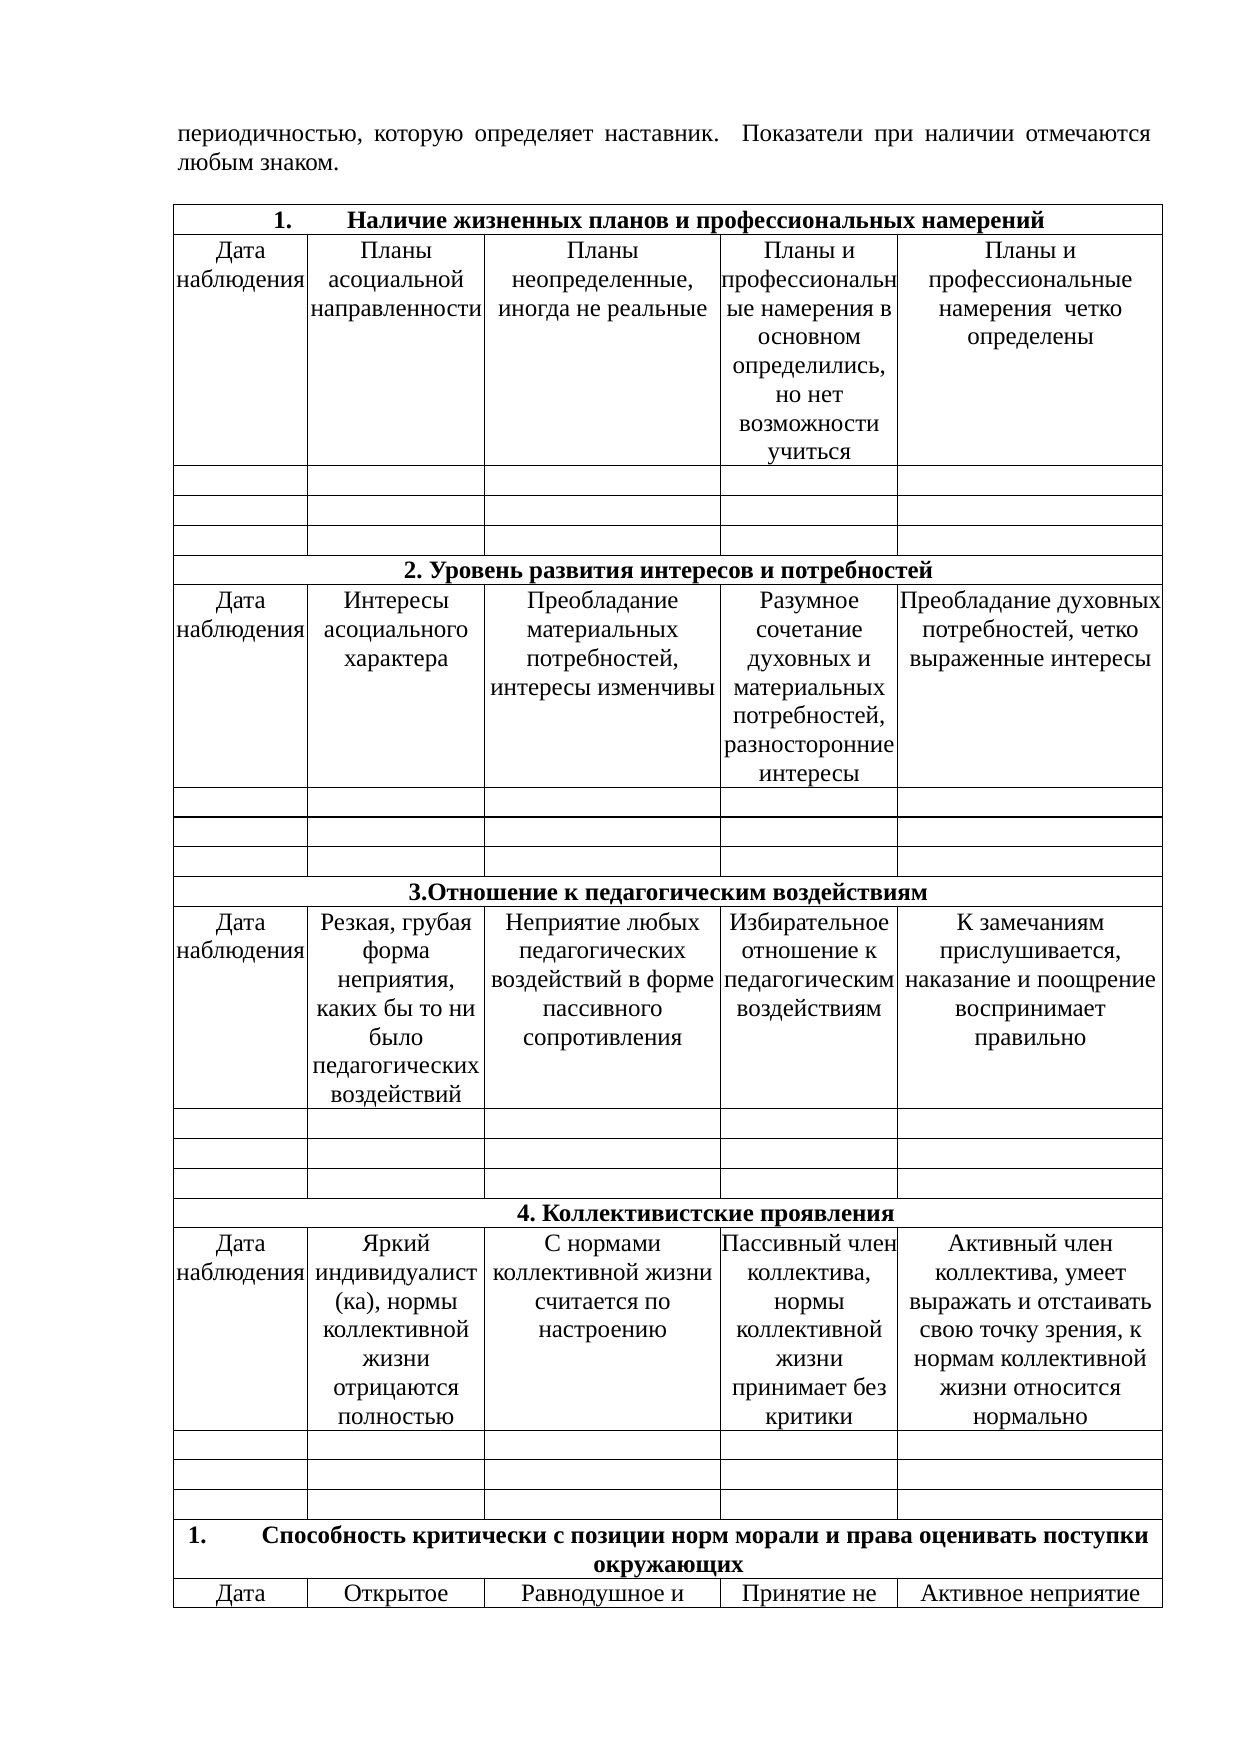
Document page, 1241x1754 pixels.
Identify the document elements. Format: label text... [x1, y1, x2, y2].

table_cell Планы асоциальной направленности [308, 235, 484, 465]
table_cell [174, 818, 307, 846]
table_cell [485, 526, 720, 554]
table_cell Неприятие любых педагогических воздействий в форме пассивного сопротивления [485, 907, 720, 1108]
table_cell Разумное сочетание духовных и материальных потребностей, разносторонние интересы [721, 585, 897, 787]
table_cell Яркий индивидуалист (ка), нормы коллективной жизни отрицаются полностью [308, 1228, 484, 1429]
table_cell [721, 1139, 897, 1168]
table_cell [485, 788, 720, 816]
table_cell 4. Коллективистские проявления [174, 1199, 1162, 1227]
table_cell [485, 1460, 720, 1489]
table_header Наличие жизненных планов и профессиональных намерений [174, 205, 1162, 234]
table_cell Активный член коллектива, умеет выражать и отстаивать свою точку зрения, к нормам коллективной жизни относится нормально [898, 1228, 1162, 1429]
table_cell [898, 466, 1162, 495]
table_cell Дата наблюдения [174, 235, 307, 465]
table_cell [721, 466, 897, 495]
table_cell [485, 466, 720, 495]
table_cell [721, 1431, 897, 1459]
table_cell [174, 496, 307, 525]
table_cell Дата наблюдения [174, 585, 307, 787]
table_cell Дата наблюдения [174, 907, 307, 1108]
table_cell [308, 496, 484, 525]
table_cell [308, 1169, 484, 1197]
table_cell [174, 526, 307, 554]
table_cell [308, 1431, 484, 1459]
table_cell [898, 1109, 1162, 1138]
table_cell Преобладание духовных потребностей, четко выраженные интересы [898, 585, 1162, 787]
table_cell [174, 1139, 307, 1168]
table_cell [721, 1490, 897, 1519]
table_cell [485, 818, 720, 846]
table_cell 2. Уровень развития интересов и потребностей [174, 556, 1162, 584]
table_cell [308, 466, 484, 495]
table_cell С нормами коллективной жизни считается по настроению [485, 1228, 720, 1429]
table_cell [898, 1460, 1162, 1489]
table_cell Дата [174, 1579, 307, 1607]
table_cell [485, 1109, 720, 1138]
table_cell [721, 526, 897, 554]
table_cell [898, 818, 1162, 846]
table_cell Резкая, грубая форма неприятия, каких бы то ни было педагогических воздействий [308, 907, 484, 1108]
table_cell [898, 847, 1162, 876]
table_cell [485, 1139, 720, 1168]
table_cell Планы неопределенные, иногда не реальные [485, 235, 720, 465]
table_cell Открытое [308, 1579, 484, 1607]
table_cell [174, 847, 307, 876]
table_cell [898, 1490, 1162, 1519]
table_cell [898, 496, 1162, 525]
table_cell 3.Отношение к педагогическим воздействиям [174, 877, 1162, 906]
table_cell [898, 1139, 1162, 1168]
table_cell [174, 1109, 307, 1138]
table_cell [721, 788, 897, 816]
table_cell Интересы асоциального характера [308, 585, 484, 787]
table_cell Преобладание материальных потребностей, интересы изменчивы [485, 585, 720, 787]
table_cell [308, 526, 484, 554]
table_cell Активное неприятие [898, 1579, 1162, 1607]
table_cell [721, 1109, 897, 1138]
table_cell [485, 847, 720, 876]
table_cell К замечаниям прислушивается, наказание и поощрение воспринимает правильно [898, 907, 1162, 1108]
table_cell [308, 1139, 484, 1168]
table_cell [308, 818, 484, 846]
table_cell [721, 847, 897, 876]
table_cell Дата наблюдения [174, 1228, 307, 1429]
table_cell [174, 1490, 307, 1519]
table_cell [485, 1431, 720, 1459]
table_cell [898, 526, 1162, 554]
table_cell [308, 1460, 484, 1489]
table_cell [308, 788, 484, 816]
table_cell Избирательное отношение к педагогическим воздействиям [721, 907, 897, 1108]
table_cell [174, 1460, 307, 1489]
table_cell Равнодушное и [485, 1579, 720, 1607]
table_cell [898, 1431, 1162, 1459]
table_cell Способность критически с позиции норм морали и права оценивать поступки окружающих [174, 1520, 1162, 1577]
table_cell [485, 1490, 720, 1519]
table_cell Планы и профессиональные намерения четко определены [898, 235, 1162, 465]
text периодичностью, которую определяет наставник. Показатели при наличии отмечаются любым знаком. [177, 118, 1152, 176]
table_cell Пассивный член коллектива, нормы коллективной жизни принимает без критики [721, 1228, 897, 1429]
table_cell [174, 466, 307, 495]
table_cell [174, 788, 307, 816]
table_cell [308, 1109, 484, 1138]
table_cell [721, 496, 897, 525]
table_cell [721, 1460, 897, 1489]
table_cell [898, 1169, 1162, 1197]
table_cell [174, 1431, 307, 1459]
table_cell Планы и профессиональные намерения в основном определились, но нет возможности учиться [721, 235, 897, 465]
table_cell [308, 847, 484, 876]
table_cell [174, 1169, 307, 1197]
table_cell [308, 1490, 484, 1519]
table_cell [898, 788, 1162, 816]
table_cell [485, 1169, 720, 1197]
table_cell [721, 818, 897, 846]
table_cell [485, 496, 720, 525]
table_cell [721, 1169, 897, 1197]
table_cell Принятие не [721, 1579, 897, 1607]
